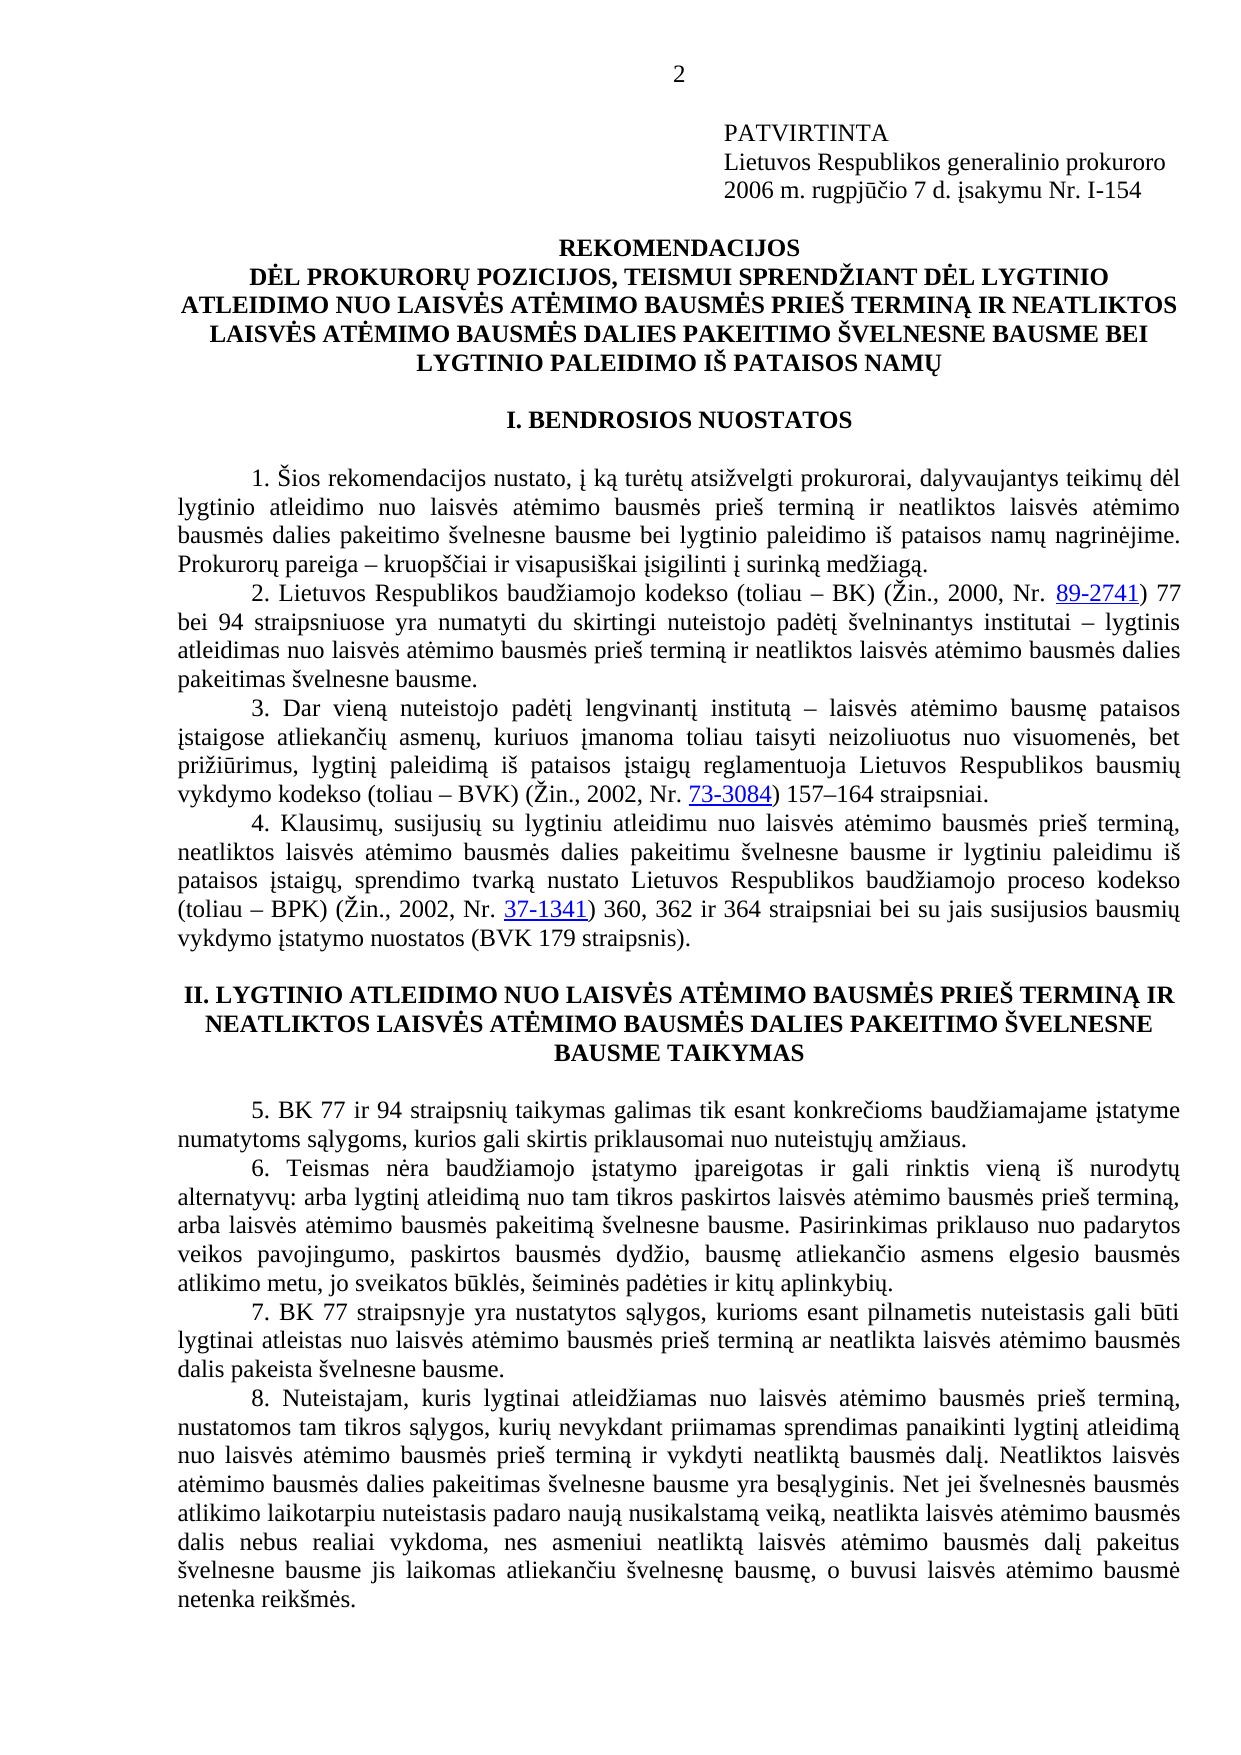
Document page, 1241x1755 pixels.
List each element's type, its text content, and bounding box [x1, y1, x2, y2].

text 1. Šios rekomendacijos nustato, į ką turėtų atsižvelgti prokurorai, dalyvaujantys teikimų dėl lygtinio atleidimo nuo laisvės atėmimo bausmės prieš terminą ir neatliktos laisvės atėmimo bausmės dalies pakeitimo švelnesne bausme bei lygtinio paleidimo iš pataisos namų nagrinėjime. Prokurorų pareiga – kruopščiai ir visapusiškai įsigilinti į surinką medžiagą. [177, 463, 1181, 578]
text PATVIRTINTA [649, 118, 1181, 147]
text 4. Klausimų, susijusių su lygtiniu atleidimu nuo laisvės atėmimo bausmės prieš terminą, neatliktos laisvės atėmimo bausmės dalies pakeitimu švelnesne bausme ir lygtiniu paleidimu iš pataisos įstaigų, sprendimo tvarką nustato Lietuvos Respublikos baudžiamojo proceso kodekso (toliau – BPK) (Žin., 2002, Nr. 37-1341) 360, 362 ir 364 straipsniai bei su jais susijusios bausmių vykdymo įstatymo nuostatos (BVK 179 straipsnis). [177, 808, 1181, 952]
text 3. Dar vieną nuteistojo padėtį lengvinantį institutą – laisvės atėmimo bausmę pataisos įstaigose atliekančių asmenų, kuriuos įmanoma toliau taisyti neizoliuotus nuo visuomenės, bet prižiūrimus, lygtinį paleidimą iš pataisos įstaigų reglamentuoja Lietuvos Respublikos bausmių vykdymo kodekso (toliau – BVK) (Žin., 2002, Nr. 73-3084) 157–164 straipsniai. [177, 693, 1181, 808]
text Lietuvos Respublikos generalinio prokuroro [649, 147, 1181, 176]
text 6. Teismas nėra baudžiamojo įstatymo įpareigotas ir gali rinktis vieną iš nurodytų alternatyvų: arba lygtinį atleidimą nuo tam tikros paskirtos laisvės atėmimo bausmės prieš terminą, arba laisvės atėmimo bausmės pakeitimą švelnesne bausme. Pasirinkimas priklauso nuo padarytos veikos pavojingumo, paskirtos bausmės dydžio, bausmę atliekančio asmens elgesio bausmės atlikimo metu, jo sveikatos būklės, šeiminės padėties ir kitų aplinkybių. [177, 1153, 1181, 1297]
text DĖL PROKURORŲ POZICIJOS, TEISMUI SPRENDŽIANT DĖL LYGTINIO ATLEIDIMO NUO LAISVĖS ATĖMIMO BAUSMĖS PRIEŠ TERMINĄ IR NEATLIKTOS LAISVĖS ATĖMIMO BAUSMĖS DALIES PAKEITIMO ŠVELNESNE BAUSME BEI LYGTINIO PALEIDIMO IŠ PATAISOS NAMŲ [177, 262, 1181, 377]
text I. BENDROSIOS NUOSTATOS [177, 406, 1181, 434]
text 7. BK 77 straipsnyje yra nustatytos sąlygos, kurioms esant pilnametis nuteistasis gali būti lygtinai atleistas nuo laisvės atėmimo bausmės prieš terminą ar neatlikta laisvės atėmimo bausmės dalis pakeista švelnesne bausme. [177, 1297, 1181, 1383]
text 2. Lietuvos Respublikos baudžiamojo kodekso (toliau – BK) (Žin., 2000, Nr. 89-2741) 77 bei 94 straipsniuose yra numatyti du skirtingi nuteistojo padėtį švelninantys institutai – lygtinis atleidimas nuo laisvės atėmimo bausmės prieš terminą ir neatliktos laisvės atėmimo bausmės dalies pakeitimas švelnesne bausme. [177, 578, 1181, 693]
text 2006 m. rugpjūčio 7 d. įsakymu Nr. I-154 [649, 176, 1181, 204]
text REKOMENDACIJOS [177, 233, 1181, 262]
text II. LYGTINIO ATLEIDIMO NUO LAISVĖS ATĖMIMO BAUSMĖS PRIEŠ TERMINĄ IR NEATLIKTOS LAISVĖS ATĖMIMO BAUSMĖS DALIES PAKEITIMO ŠVELNESNE BAUSME TAIKYMAS [177, 981, 1181, 1067]
text 5. BK 77 ir 94 straipsnių taikymas galimas tik esant konkrečioms baudžiamajame įstatyme numatytoms sąlygoms, kurios gali skirtis priklausomai nuo nuteistųjų amžiaus. [177, 1096, 1181, 1153]
text 8. Nuteistajam, kuris lygtinai atleidžiamas nuo laisvės atėmimo bausmės prieš terminą, nustatomos tam tikros sąlygos, kurių nevykdant priimamas sprendimas panaikinti lygtinį atleidimą nuo laisvės atėmimo bausmės prieš terminą ir vykdyti neatliktą bausmės dalį. Neatliktos laisvės atėmimo bausmės dalies pakeitimas švelnesne bausme yra besąlyginis. Net jei švelnesnės bausmės atlikimo laikotarpiu nuteistasis padaro naują nusikalstamą veiką, neatlikta laisvės atėmimo bausmės dalis nebus realiai vykdoma, nes asmeniui neatliktą laisvės atėmimo bausmės dalį pakeitus švelnesne bausme jis laikomas atliekančiu švelnesnę bausmę, o buvusi laisvės atėmimo bausmė netenka reikšmės. [177, 1383, 1181, 1613]
